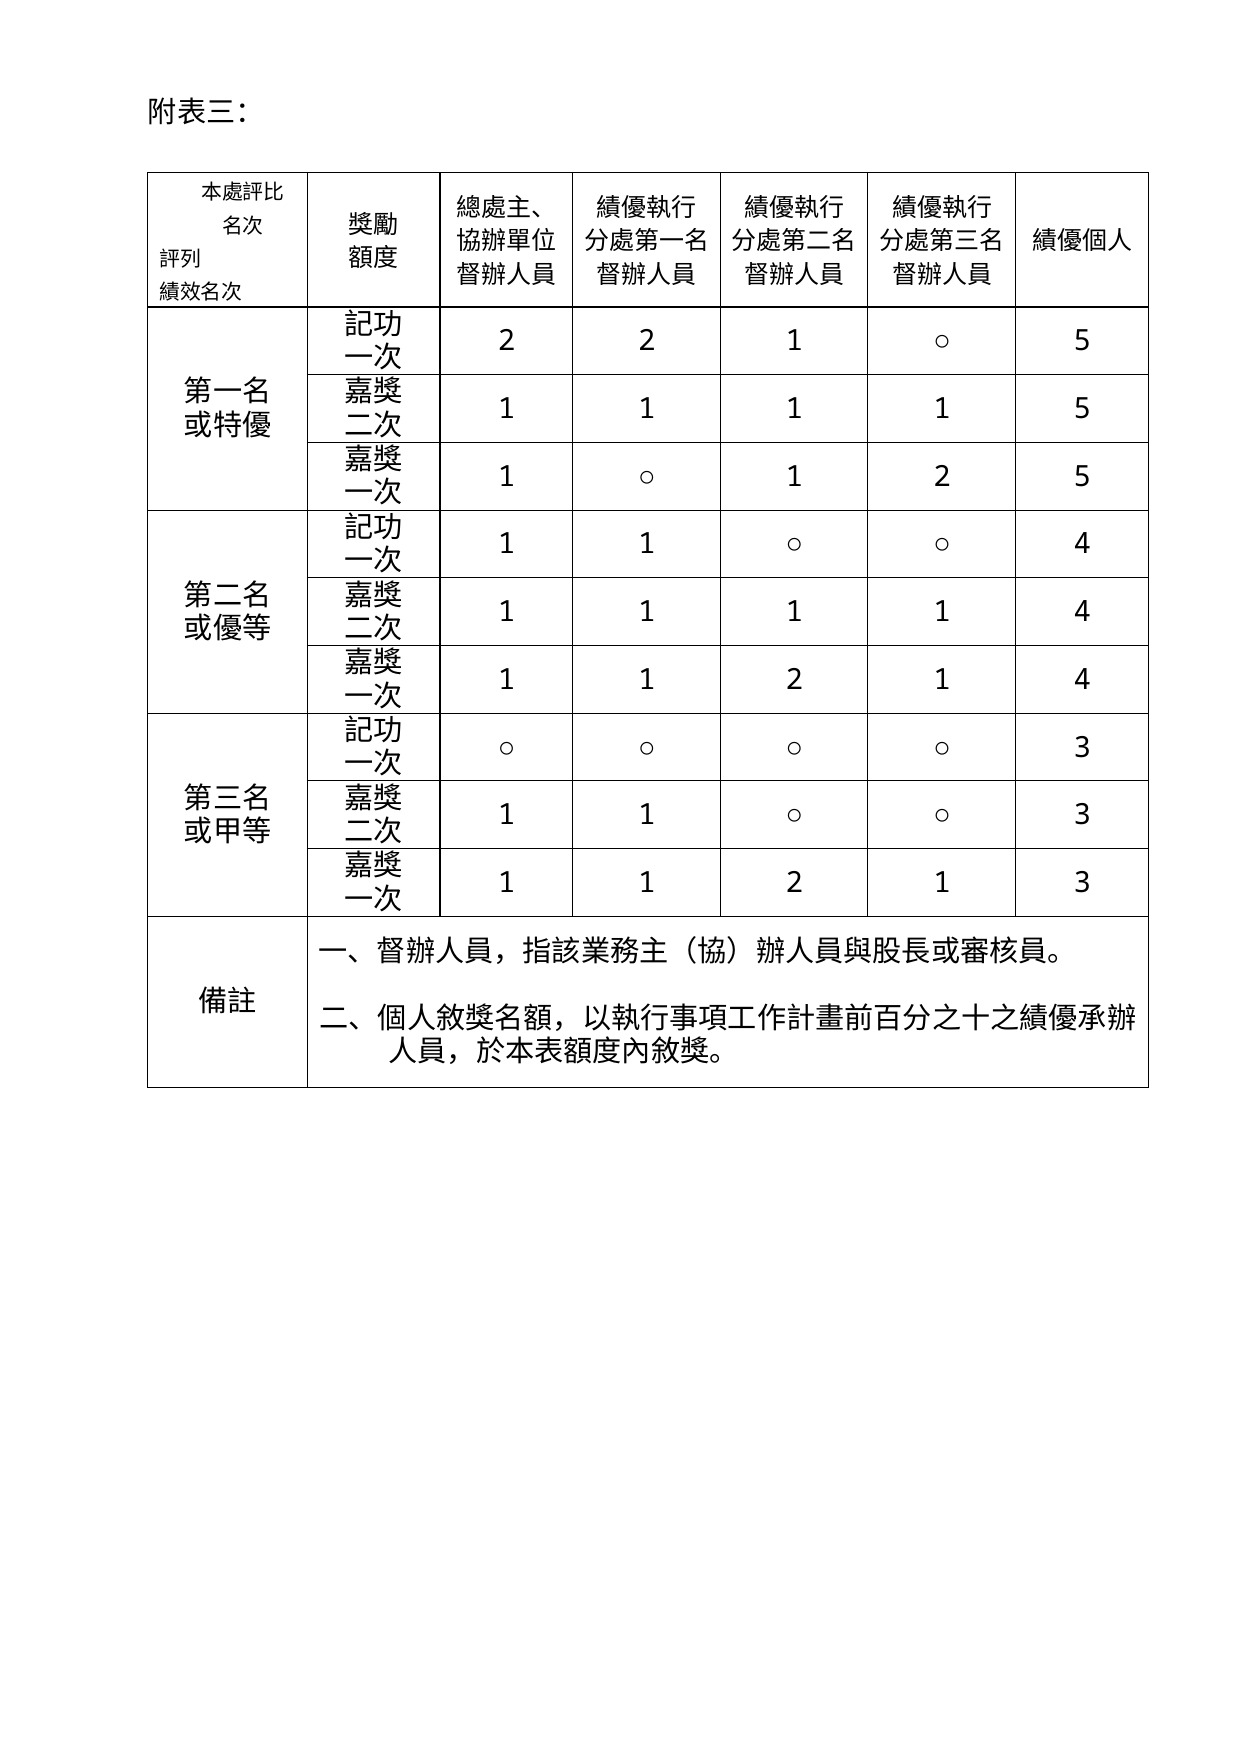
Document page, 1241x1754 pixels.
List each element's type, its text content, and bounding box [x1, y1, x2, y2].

table_cell 1 [441, 375, 572, 442]
table_header 績優執行 分處第二名 督辦人員 [721, 173, 867, 306]
table_cell 嘉獎 一次 [308, 849, 439, 916]
table_cell 5 [1016, 308, 1148, 374]
table_cell 4 [1016, 646, 1148, 713]
table_cell 2 [721, 646, 867, 713]
table_cell ○ [868, 308, 1015, 374]
table_cell 4 [1016, 578, 1148, 645]
table_cell 1 [868, 578, 1015, 645]
table_cell 1 [441, 781, 572, 848]
table_cell ○ [868, 781, 1015, 848]
table_cell 記功 一次 [308, 511, 439, 577]
table_cell 3 [1016, 714, 1148, 780]
table_cell 記功 一次 [308, 308, 439, 374]
table_cell ○ [721, 781, 867, 848]
table_cell 1 [441, 578, 572, 645]
table_cell 一、督辦人員，指該業務主（協）辦人員與股長或審核員。 二、個人敘獎名額，以執行事項工作計畫前百分之十之績優承辦 人員，於本表額度內敘獎。 [308, 917, 1148, 1087]
table_cell 第三名 或甲等 [148, 714, 307, 916]
table_cell 1 [441, 849, 572, 916]
table_cell 2 [441, 308, 572, 374]
table_cell 第二名 或優等 [148, 511, 307, 713]
table_cell 1 [573, 849, 720, 916]
table_cell ○ [573, 443, 720, 509]
table_cell 備註 [148, 917, 307, 1087]
table_cell 嘉獎 一次 [308, 646, 439, 713]
table_cell ○ [721, 714, 867, 780]
table_cell 2 [868, 443, 1015, 509]
table_cell 5 [1016, 375, 1148, 442]
table_cell 3 [1016, 781, 1148, 848]
table_cell 嘉獎 二次 [308, 375, 439, 442]
table_cell 嘉獎 二次 [308, 578, 439, 645]
table_cell ○ [441, 714, 572, 780]
table_cell ○ [721, 511, 867, 577]
table_cell 1 [573, 781, 720, 848]
table_header 績優執行 分處第三名 督辦人員 [868, 173, 1015, 306]
table_cell 1 [441, 443, 572, 509]
text 附表三： [148, 89, 1092, 130]
table_cell 1 [721, 375, 867, 442]
table_cell ○ [868, 511, 1015, 577]
table_cell 1 [721, 443, 867, 509]
table_cell ○ [868, 714, 1015, 780]
table_cell 2 [721, 849, 867, 916]
table_header 總處主、 協辦單位 督辦人員 [441, 173, 572, 306]
table_cell 5 [1016, 443, 1148, 509]
table_cell ○ [573, 714, 720, 780]
table_header 獎勵 額度 [308, 173, 439, 306]
table_cell 3 [1016, 849, 1148, 916]
table_cell 1 [868, 849, 1015, 916]
table_cell 4 [1016, 511, 1148, 577]
table_cell 1 [868, 375, 1015, 442]
table_header 本處評比名次 評列 績效名次 [148, 173, 307, 306]
table_cell 記功 一次 [308, 714, 439, 780]
table_cell 1 [441, 511, 572, 577]
table_cell 2 [573, 308, 720, 374]
table_cell 1 [721, 578, 867, 645]
table_header 績優執行 分處第一名 督辦人員 [573, 173, 720, 306]
table_cell 1 [573, 511, 720, 577]
table_header 績優個人 [1016, 173, 1148, 306]
table_cell 1 [721, 308, 867, 374]
table_cell 1 [573, 646, 720, 713]
table_cell 嘉獎 一次 [308, 443, 439, 509]
table_cell 1 [573, 578, 720, 645]
table_cell 1 [868, 646, 1015, 713]
table_cell 1 [573, 375, 720, 442]
table_cell 1 [441, 646, 572, 713]
table_cell 第一名 或特優 [148, 308, 307, 509]
table_cell 嘉獎 二次 [308, 781, 439, 848]
